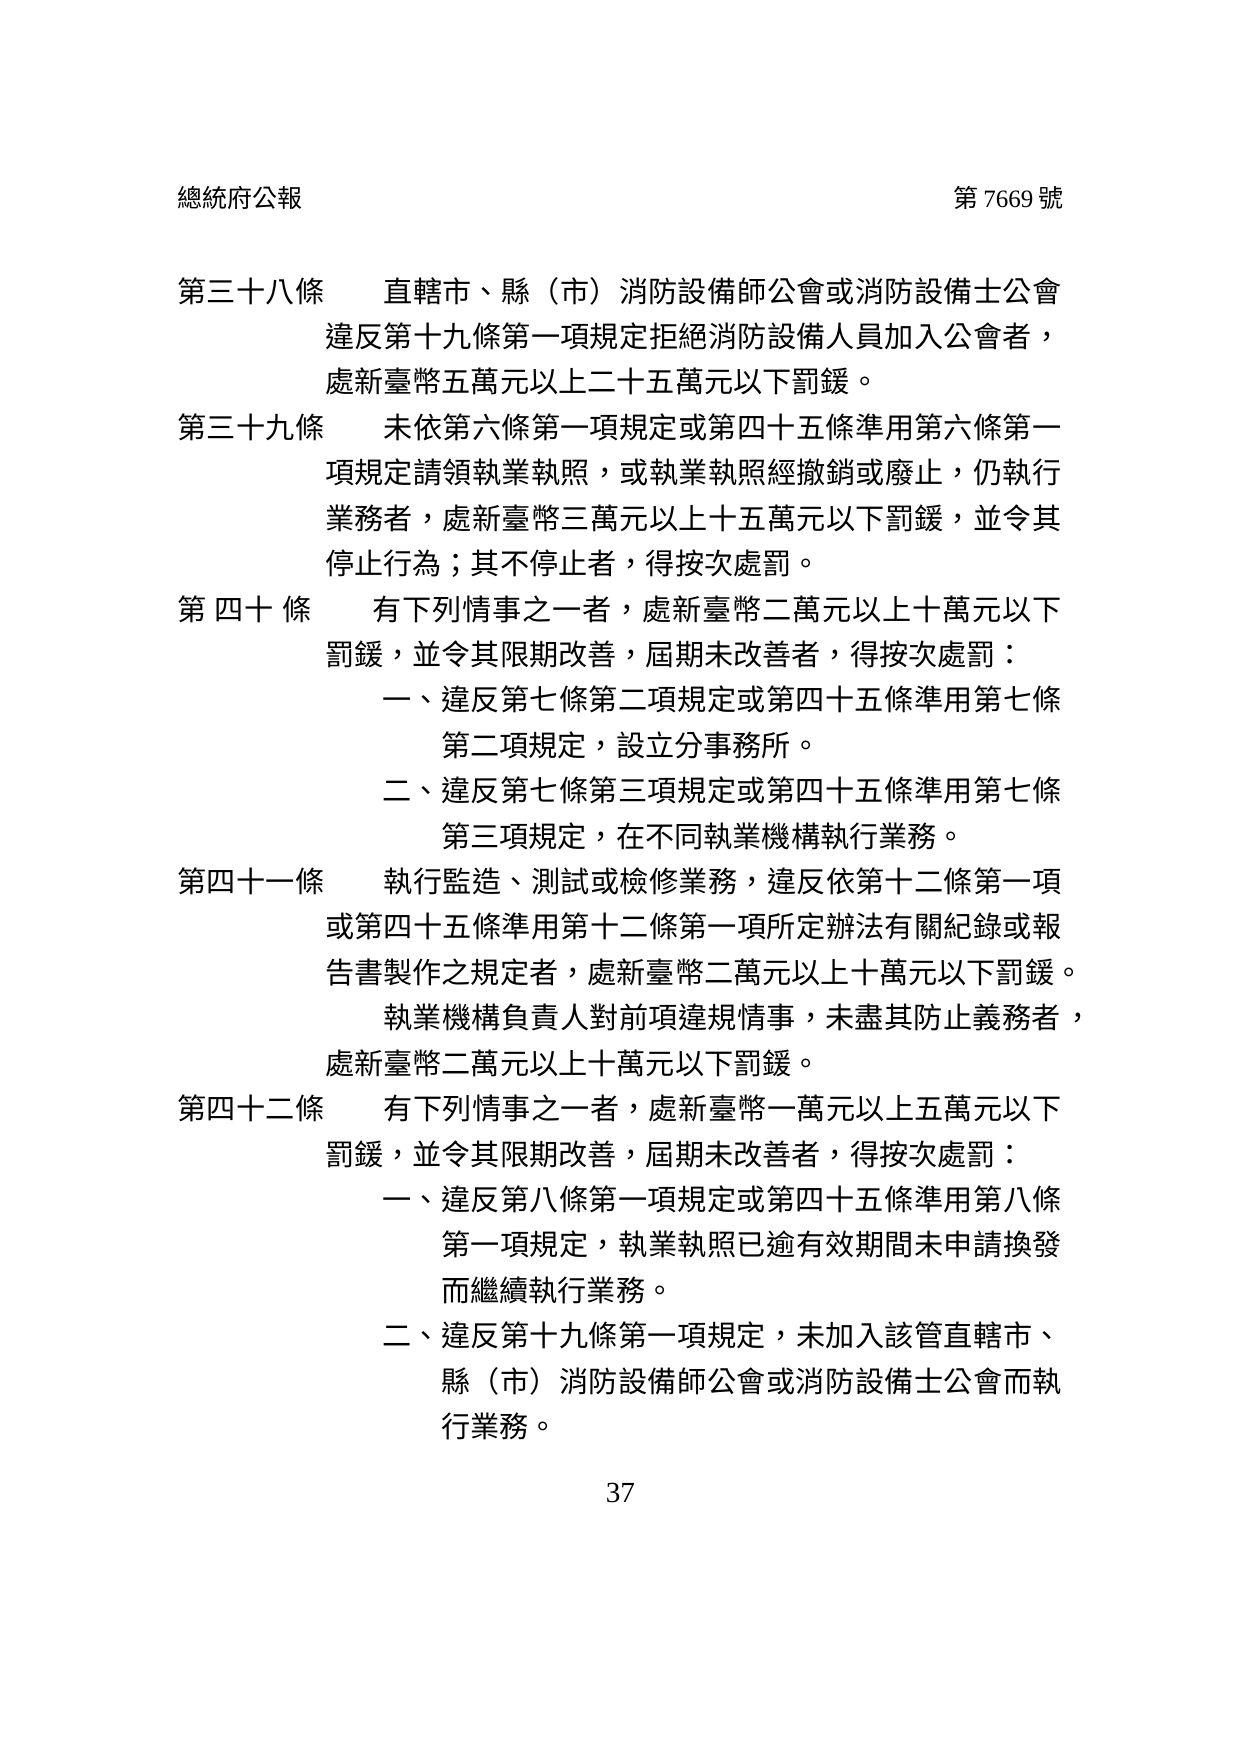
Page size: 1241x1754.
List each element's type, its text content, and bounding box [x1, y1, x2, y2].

text 一、 違反第七條第二項規定或第四十五條準用第七條第二項規定，設立分事務所。 [382, 674, 1063, 765]
text 執業機構負責人對前項違規情事，未盡其防止義務者，處新臺幣二萬元以上十萬元以下罰鍰。 [325, 992, 1063, 1083]
text 第 四十 條 有下列情事之一者，處新臺幣二萬元以上十萬元以下罰鍰，並令其限期改善，屆期未改善者，得按次處罰： [177, 584, 1063, 674]
text 一、 違反第八條第一項規定或第四十五條準用第八條第一項規定，執業執照已逾有效期間未申請換發而繼續執行業務。 [382, 1174, 1063, 1310]
text 第三十八條 直轄市、縣（市）消防設備師公會或消防設備士公會違反第十九條第一項規定拒絕消防設備人員加入公會者，處新臺幣五萬元以上二十五萬元以下罰鍰。 [177, 266, 1063, 402]
text 第四十二條 有下列情事之一者，處新臺幣一萬元以上五萬元以下罰鍰，並令其限期改善，屆期未改善者，得按次處罰： [177, 1083, 1063, 1174]
text 第三十九條 未依第六條第一項規定或第四十五條準用第六條第一項規定請領執業執照，或執業執照經撤銷或廢止，仍執行業務者，處新臺幣三萬元以上十五萬元以下罰鍰，並令其停止行為；其不停止者，得按次處罰。 [177, 402, 1063, 584]
text 第四十一條 執行監造、測試或檢修業務，違反依第十二條第一項或第四十五條準用第十二條第一項所定辦法有關紀錄或報告書製作之規定者，處新臺幣二萬元以上十萬元以下罰鍰。 [177, 856, 1063, 992]
text 二、 違反第七條第三項規定或第四十五條準用第七條第三項規定，在不同執業機構執行業務。 [382, 765, 1063, 856]
text 二、 違反第十九條第一項規定，未加入該管直轄市、縣（市）消防設備師公會或消防設備士公會而執行業務。 [382, 1310, 1063, 1447]
